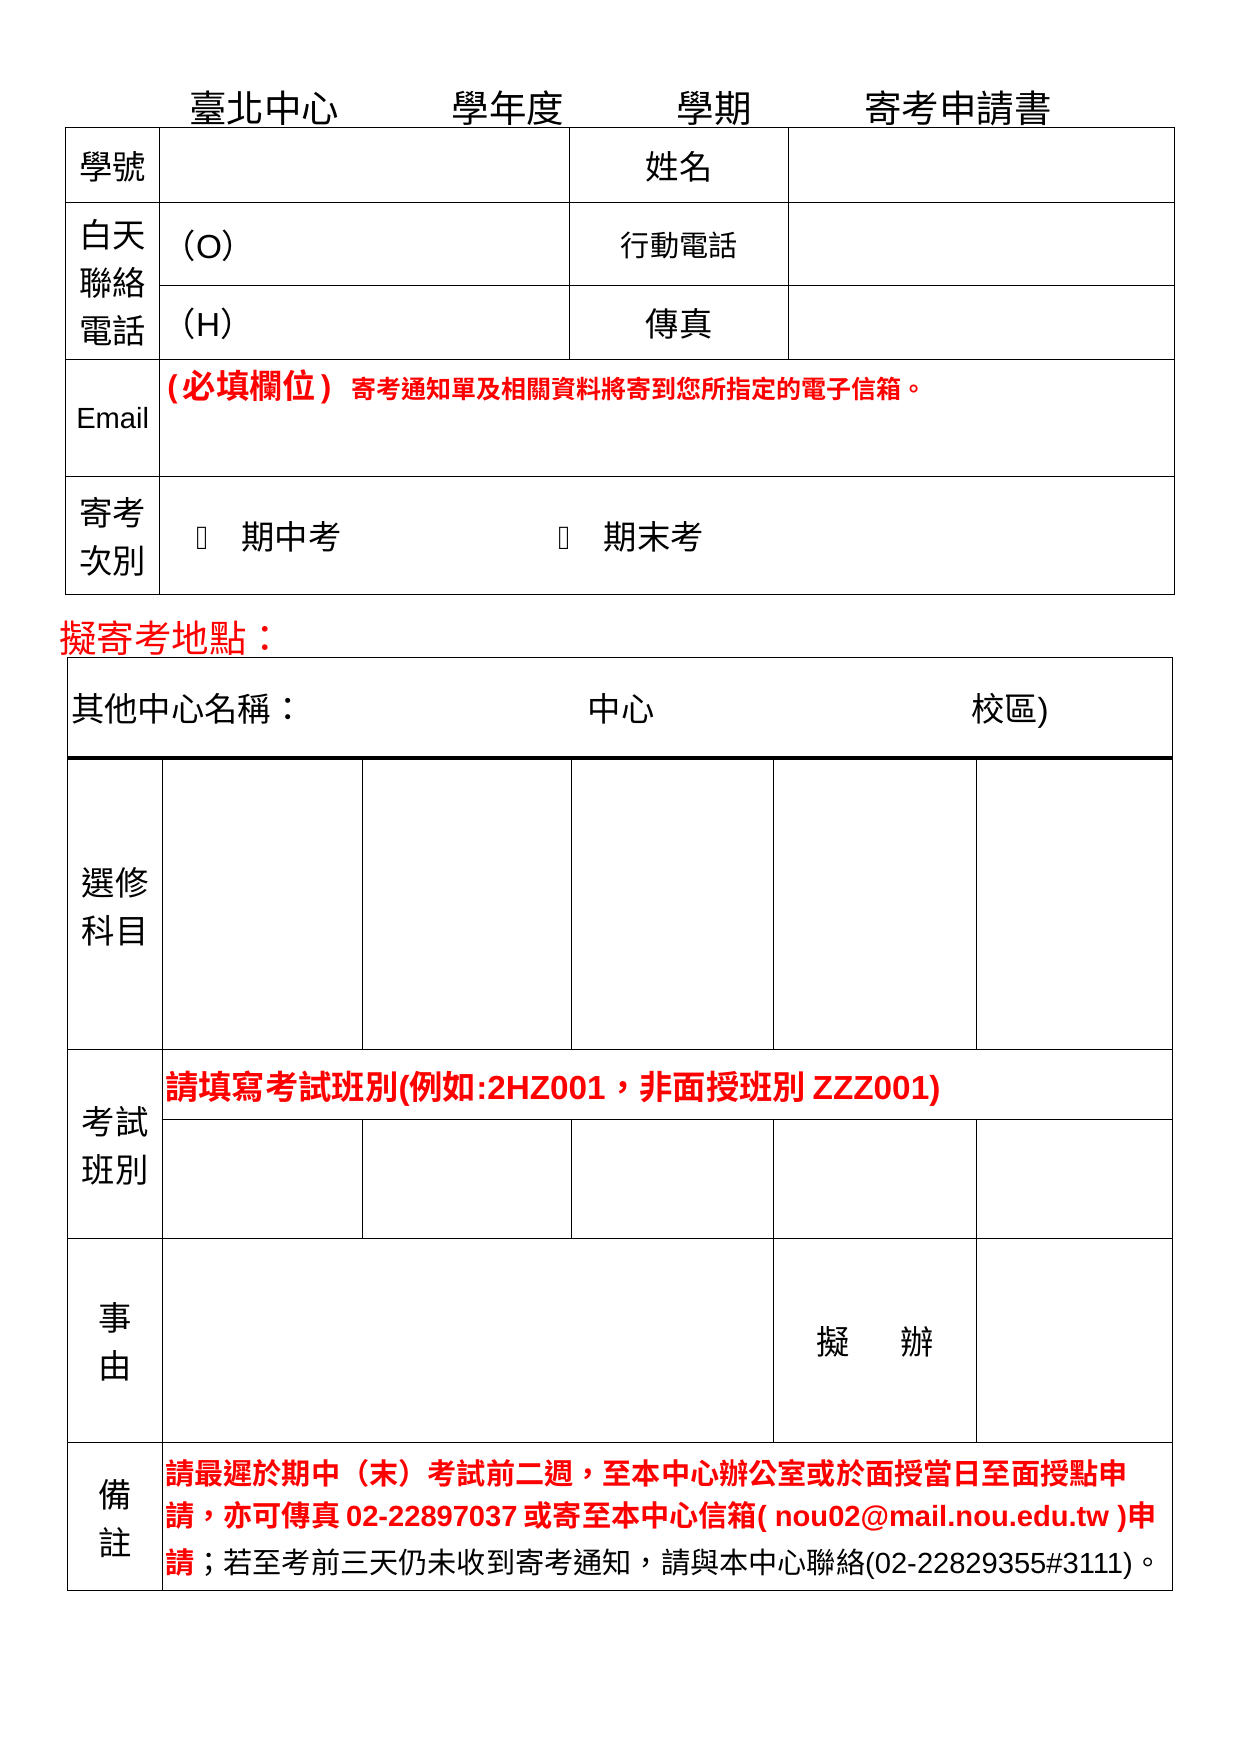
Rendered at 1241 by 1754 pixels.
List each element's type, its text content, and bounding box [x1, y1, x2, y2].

table_cell 請填寫考試班別(例如:2HZ001，非面授班別ZZZ001) [163, 1050, 1172, 1119]
table_cell [163, 1120, 362, 1237]
table_header 學號 [66, 128, 159, 202]
table_cell [977, 1120, 1172, 1237]
table_cell 請最遲於期中（末）考試前二週，至本中心辦公室或於面授當日至面授點申請，亦可傳真02-22897037或寄至本中心信箱( nou02@mail.nou.edu.tw )申請；若至考前三天仍未收到寄考通知，請與本中心聯絡(02-22829355#3111)。 [163, 1443, 1172, 1590]
table_cell （H） [160, 286, 569, 359]
table_cell [977, 1239, 1172, 1442]
table_header [789, 128, 1174, 202]
table_cell (必填欄位) 寄考通知單及相關資料將寄到您所指定的電子信箱。 [160, 360, 1174, 476]
table_header 姓名 [570, 128, 788, 202]
table_cell 寄考次別 [66, 477, 159, 593]
table_cell [789, 286, 1174, 359]
table_cell 事 由 [68, 1239, 162, 1442]
table_cell [163, 1239, 773, 1442]
table_cell [363, 1120, 571, 1237]
table_cell Email [66, 360, 159, 476]
table_cell [789, 203, 1174, 284]
table_cell [977, 760, 1172, 1049]
table_cell 擬 辦 [774, 1239, 976, 1442]
table_header 其他中心名稱： 中心 校區) [68, 658, 1172, 756]
table_header [160, 128, 569, 202]
table_cell [774, 1120, 976, 1237]
table_cell （O） [160, 203, 569, 284]
table_cell [572, 760, 773, 1049]
table_cell 行動電話 [570, 203, 788, 284]
table_cell 考試班別 [68, 1050, 162, 1237]
table_cell  期中考  期末考 [160, 477, 1174, 593]
table_cell [774, 760, 976, 1049]
table_cell 選修科目 [68, 760, 162, 1049]
table_cell [163, 760, 362, 1049]
table_cell 白天聯絡電話 [66, 203, 159, 359]
text 擬寄考地點： [59, 594, 1122, 657]
table_cell 備 註 [68, 1443, 162, 1590]
table_cell [363, 760, 571, 1049]
table_cell [572, 1120, 773, 1237]
text 臺北中心 學年度 學期 寄考申請書 [59, 64, 1181, 127]
table_cell 傳真 [570, 286, 788, 359]
